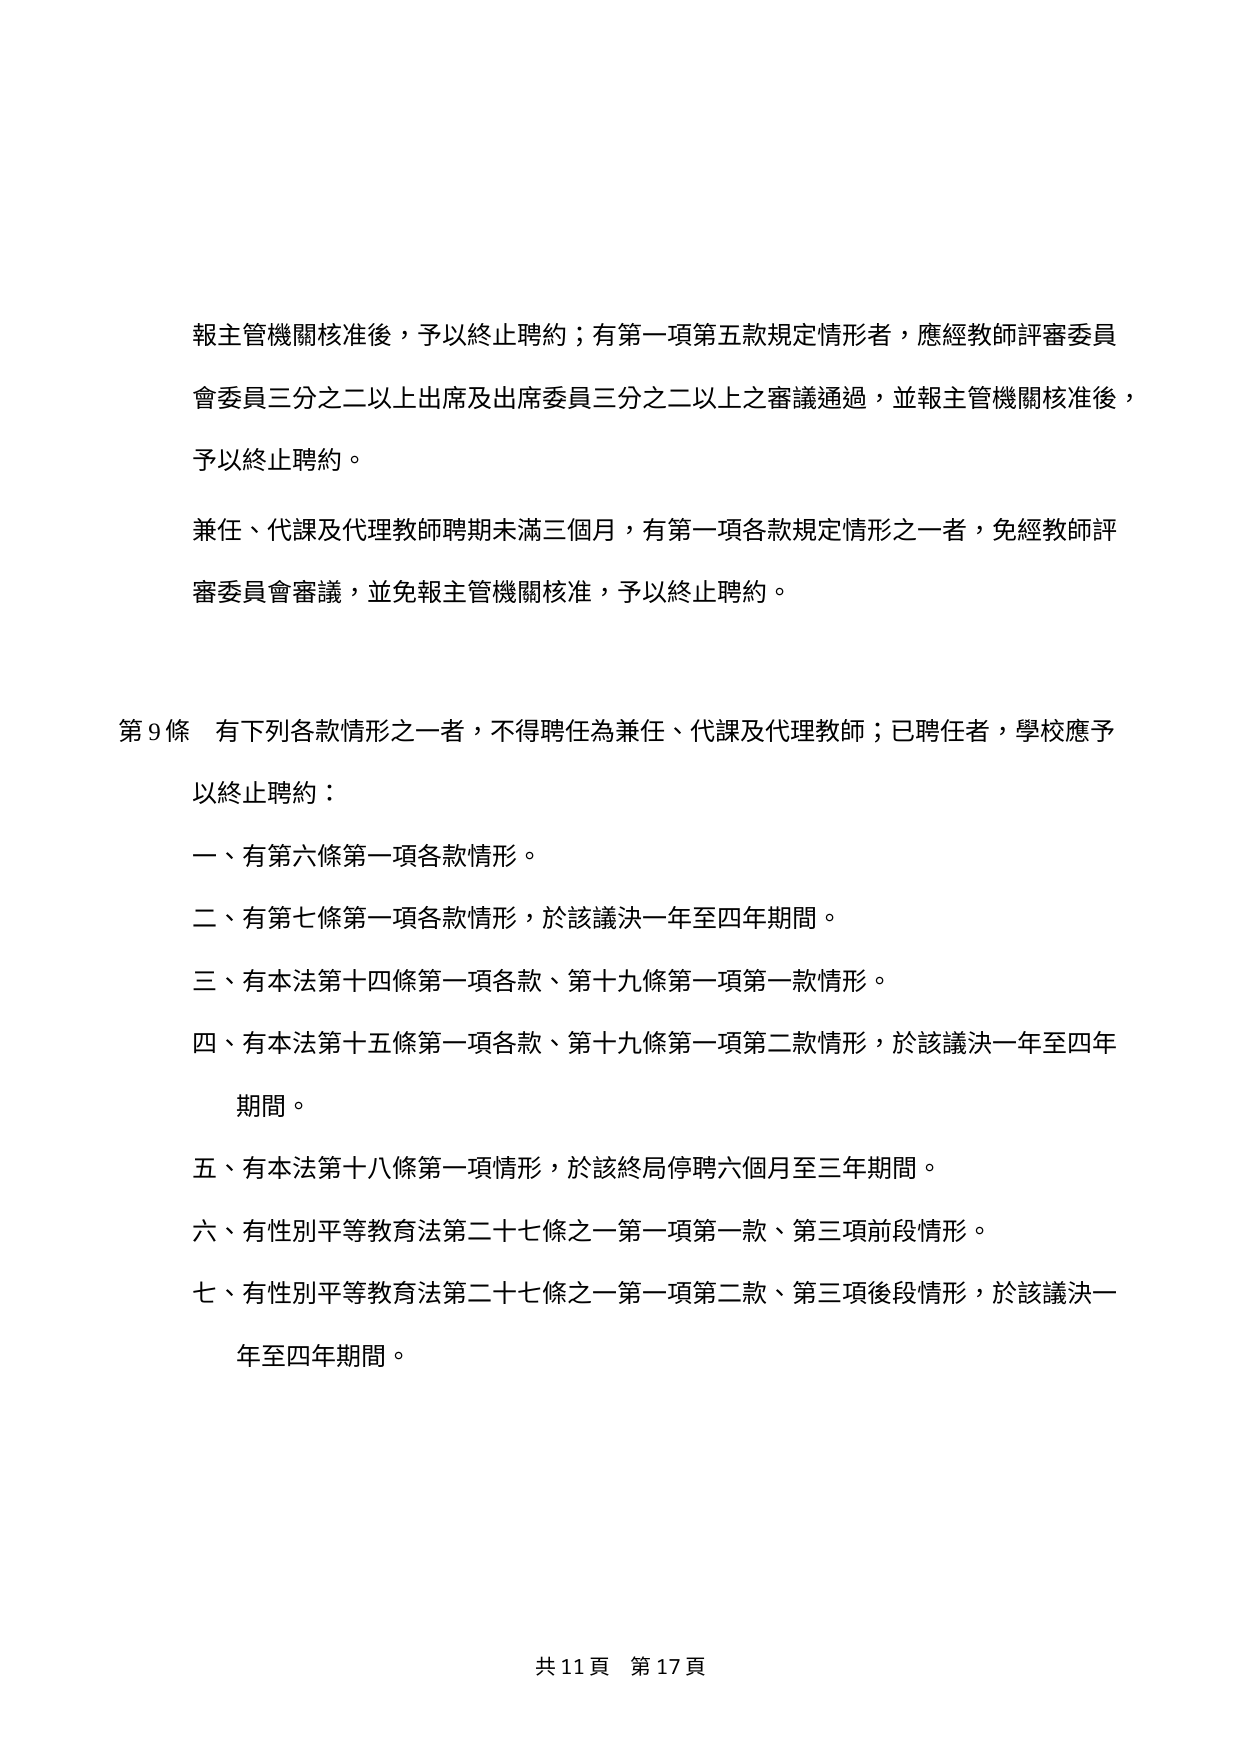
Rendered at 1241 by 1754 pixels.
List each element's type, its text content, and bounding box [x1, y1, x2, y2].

text 四、有本法第十五條第一項各款、第十九條第一項第二款情形，於該議決一年至四年期間。 [192, 1000, 1122, 1125]
text 第9條 有下列各款情形之一者，不得聘任為兼任、代課及代理教師；已聘任者，學校應予以終止聘約： [118, 688, 1122, 813]
text 六、有性別平等教育法第二十七條之一第一項第一款、第三項前段情形。 [192, 1188, 1122, 1250]
text 兼任、代課及代理教師聘期未滿三個月，有第一項各款規定情形之一者，免經教師評審委員會審議，並免報主管機關核准，予以終止聘約。 [192, 487, 1122, 612]
text 一、有第六條第一項各款情形。 [192, 813, 1122, 875]
text 兼任、代課及代理教師聘期在三個月以上，有第一項第三款或第四款規定情形之一者，應經教師評審委員會委員三分之二以上出席及出席委員二分之一以上之審議通過，並報主管機關核准後，予以終止聘約；有第一項第五款規定情形者，應經教師評審委員會委員三分之二以上出席及出席委員三分之二以上之審議通過，並報主管機關核准後，予以終止聘約。 [192, 292, 1122, 480]
text 五、有本法第十八條第一項情形，於該終局停聘六個月至三年期間。 [192, 1125, 1122, 1188]
text 二、有第七條第一項各款情形，於該議決一年至四年期間。 [192, 875, 1122, 938]
text 七、有性別平等教育法第二十七條之一第一項第二款、第三項後段情形，於該議決一年至四年期間。 [192, 1250, 1122, 1375]
text 三、有本法第十四條第一項各款、第十九條第一項第一款情形。 [192, 938, 1122, 1000]
